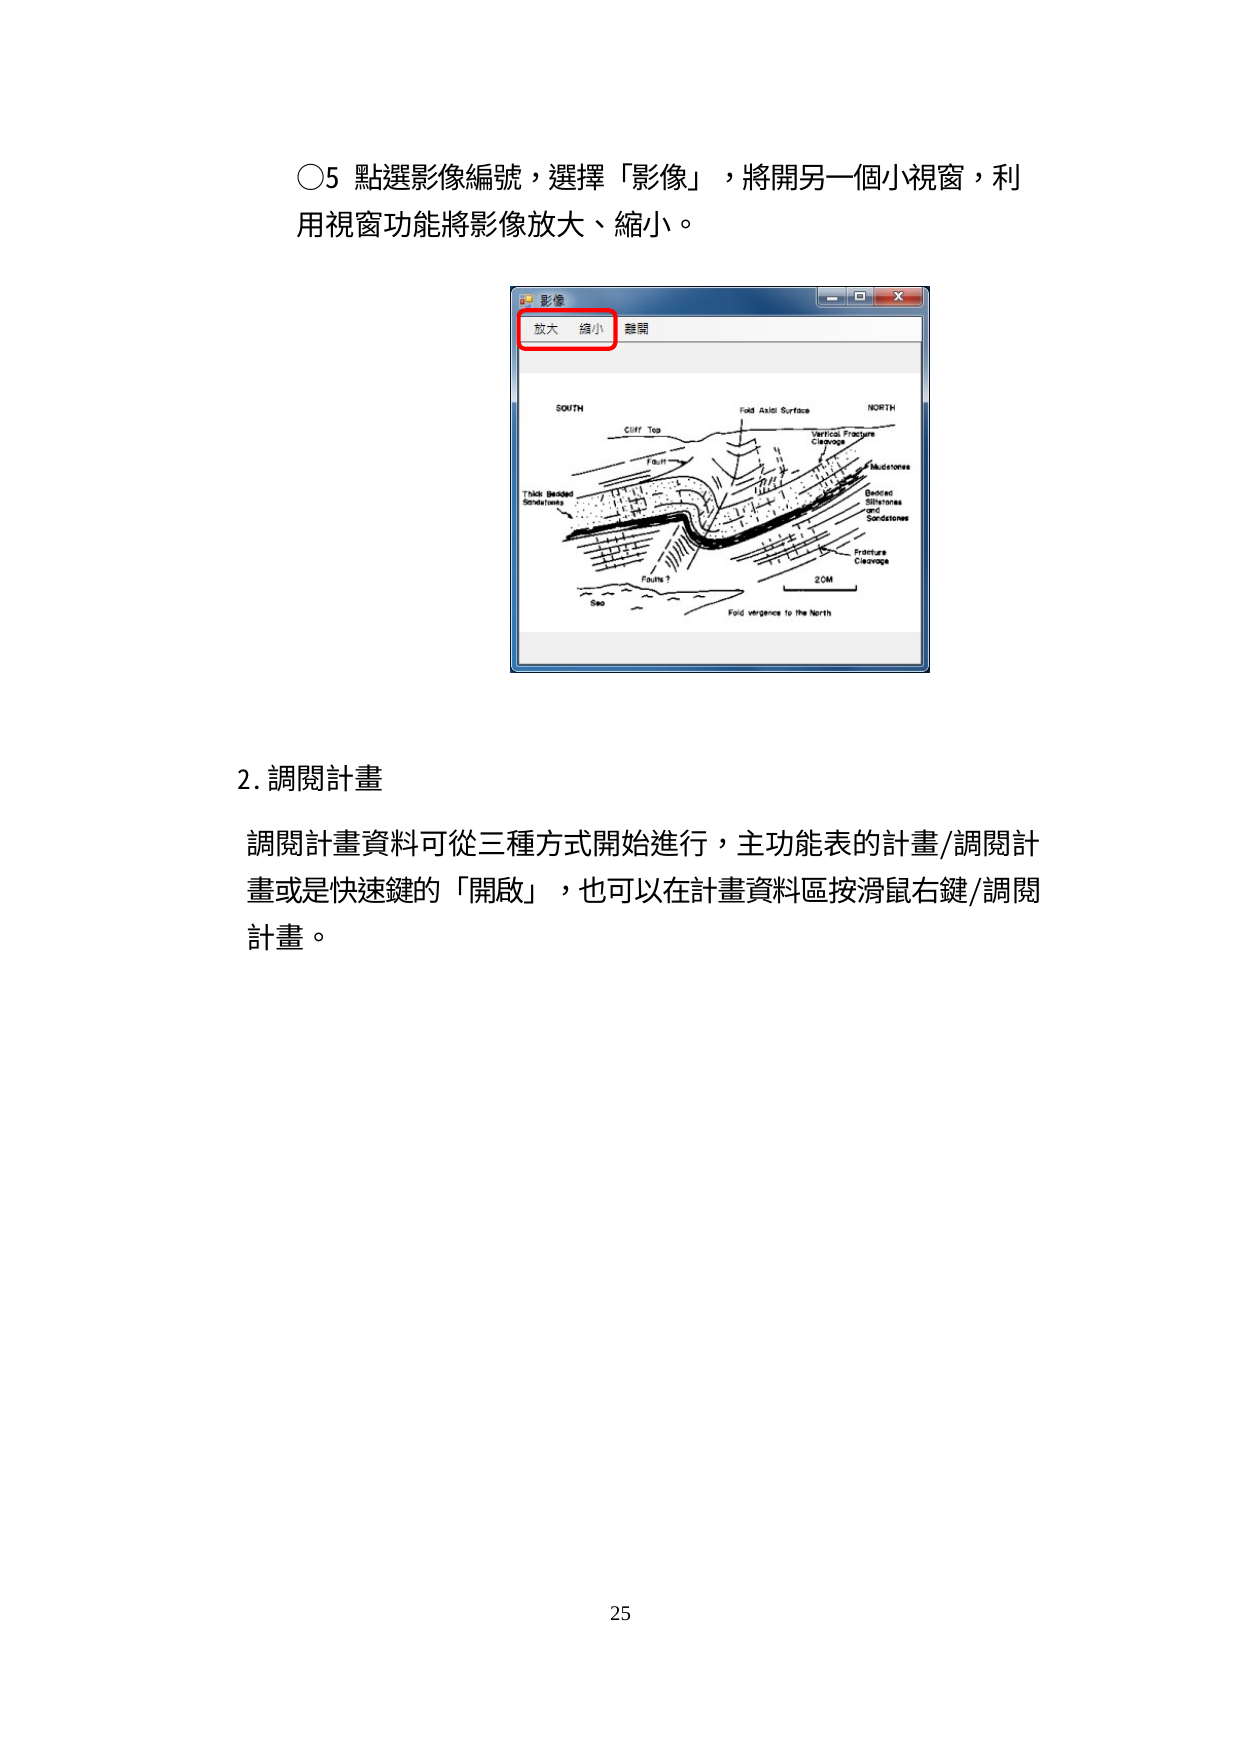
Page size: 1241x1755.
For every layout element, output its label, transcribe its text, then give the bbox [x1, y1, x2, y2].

text ○5 點選影像編號，選擇「影像」，將開另一個小視窗，利用視窗功能將影像放大、縮小。 [296, 154, 1041, 244]
picture [510, 286, 930, 673]
text 調閱計畫資料可從三種方式開始進行，主功能表的計畫/調閱計畫或是快速鍵的「開啟」，也可以在計畫資料區按滑鼠右鍵/調閱計畫。 [246, 821, 1049, 957]
list 調閱計畫 [237, 756, 1159, 798]
